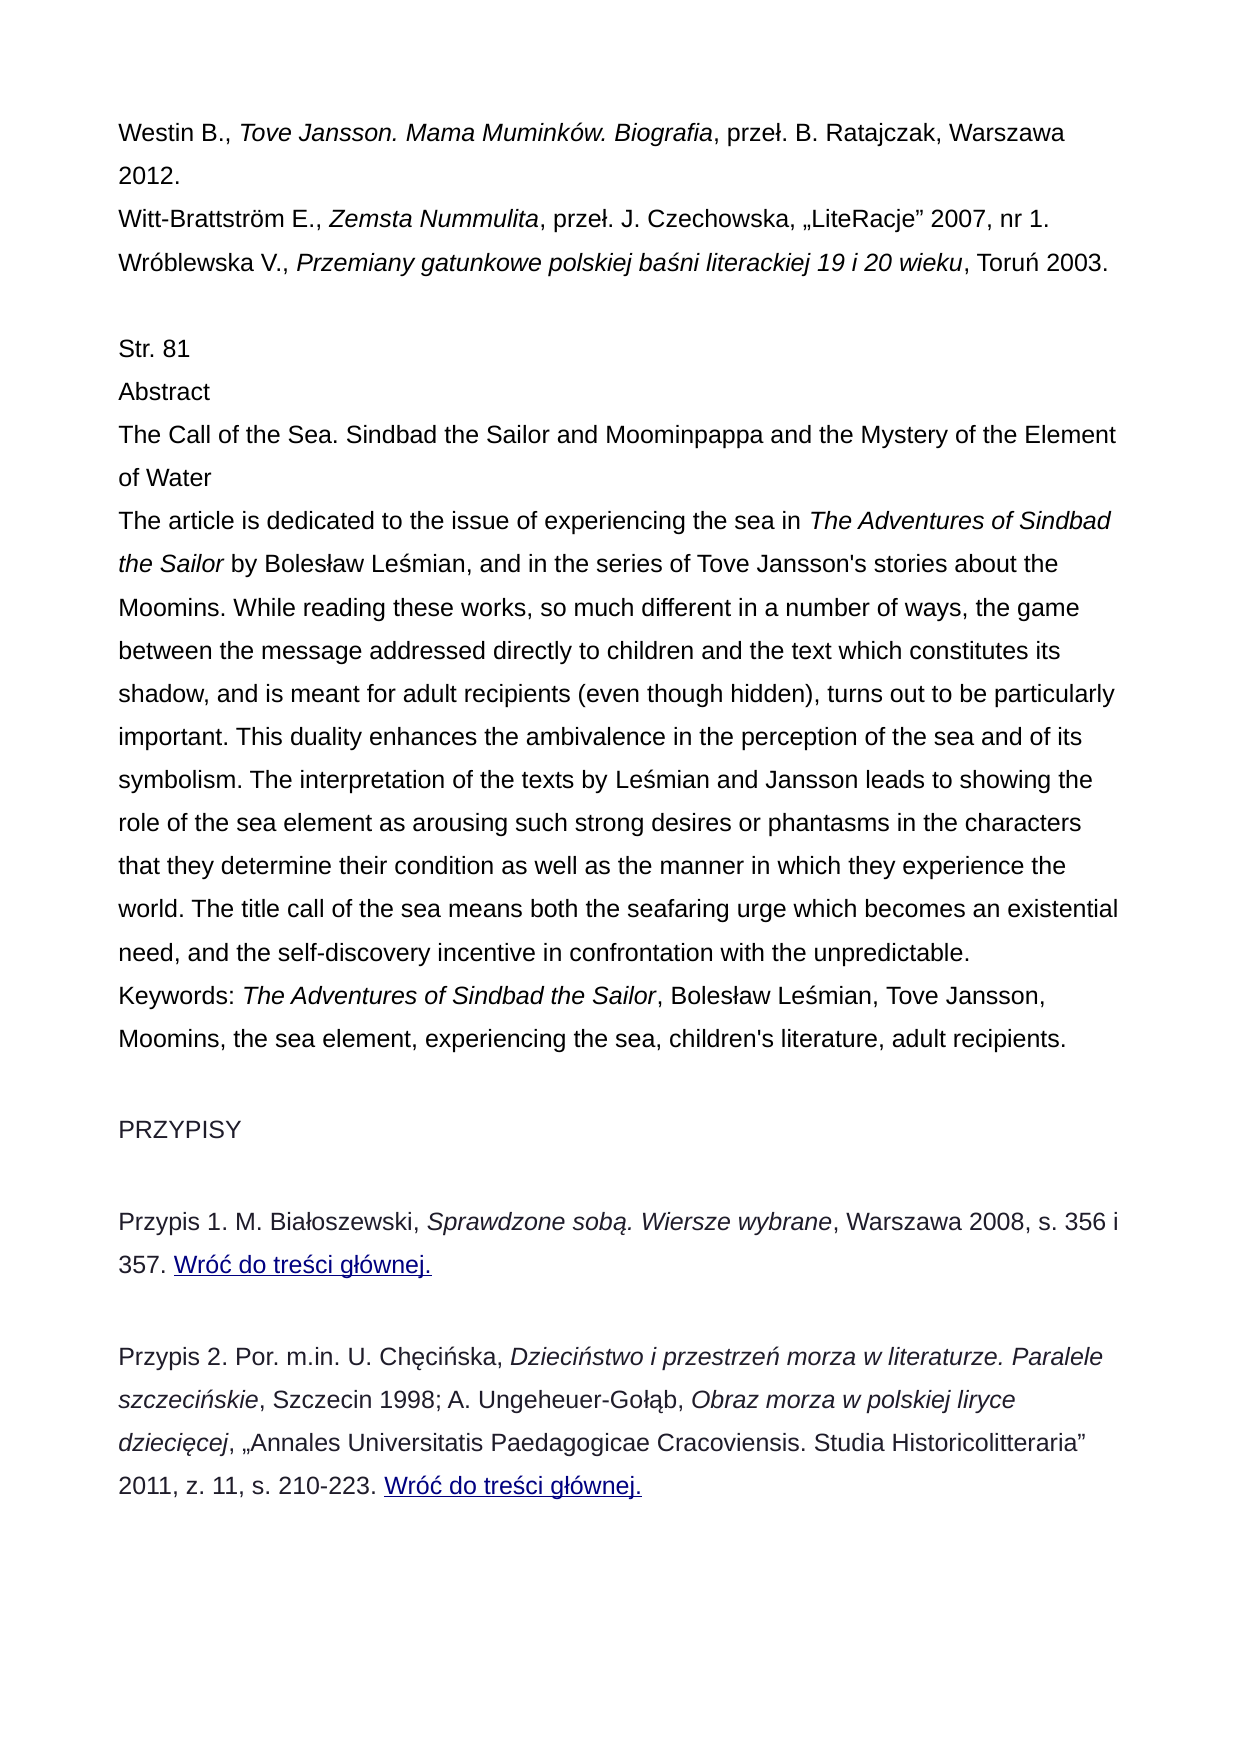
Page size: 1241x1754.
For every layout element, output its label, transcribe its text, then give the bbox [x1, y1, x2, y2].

text Wróblewska V., Przemiany gatunkowe polskiej baśni literackiej 19 i 20 wieku, Toruń 2003. [118, 247, 1122, 276]
subtitle Abstract [118, 377, 1122, 406]
text Witt-Brattström E., Zemsta Nummulita, przeł. J. Czechowska, „LiteRacje” 2007, nr 1. [118, 204, 1122, 233]
text Przypis 2. Por. m.in. U. Chęcińska, Dzieciństwo i przestrzeń morza w literaturze. Paralele szczecińskie, Szczecin 1998; A. Ungeheuer-Gołąb, Obraz morza w polskiej liryce dziecięcej, „Annales Universitatis Paedagogicae Cracoviensis. Studia Historicolitteraria” 2011, z. 11, s. 210-223. Wróć do treści głównej. [118, 1342, 1122, 1500]
text PRZYPISY [118, 1115, 1122, 1144]
text Westin B., Tove Jansson. Mama Muminków. Biografia, przeł. B. Ratajczak, Warszawa 2012. [118, 118, 1122, 190]
text The article is dedicated to the issue of experiencing the sea in The Adventures of Sindbad the Sailor by Bolesław Leśmian, and in the series of Tove Jansson's stories about the Moomins. While reading these works, so much different in a number of ways, the game between the message addressed directly to children and the text which constitutes its shadow, and is meant for adult recipients (even though hidden), turns out to be particularly important. This duality enhances the ambivalence in the perception of the sea and of its symbolism. The interpretation of the texts by Leśmian and Jansson leads to showing the role of the sea element as arousing such strong desires or phantasms in the characters that they determine their condition as well as the manner in which they experience the world. The title call of the sea means both the seafaring urge which becomes an existential need, and the self-discovery incentive in confrontation with the unpredictable. [118, 506, 1122, 966]
text Str. 81 [118, 334, 1122, 362]
text Keywords: The Adventures of Sindbad the Sailor, Bolesław Leśmian, Tove Jansson, Moomins, the sea element, experiencing the sea, children's literature, adult recipients. [118, 981, 1122, 1052]
text The Call of the Sea. Sindbad the Sailor and Moominpappa and the Mystery of the Element of Water [118, 420, 1122, 492]
text Przypis 1. M. Białoszewski, Sprawdzone sobą. Wiersze wybrane, Warszawa 2008, s. 356 i 357. Wróć do treści głównej. [118, 1207, 1122, 1279]
